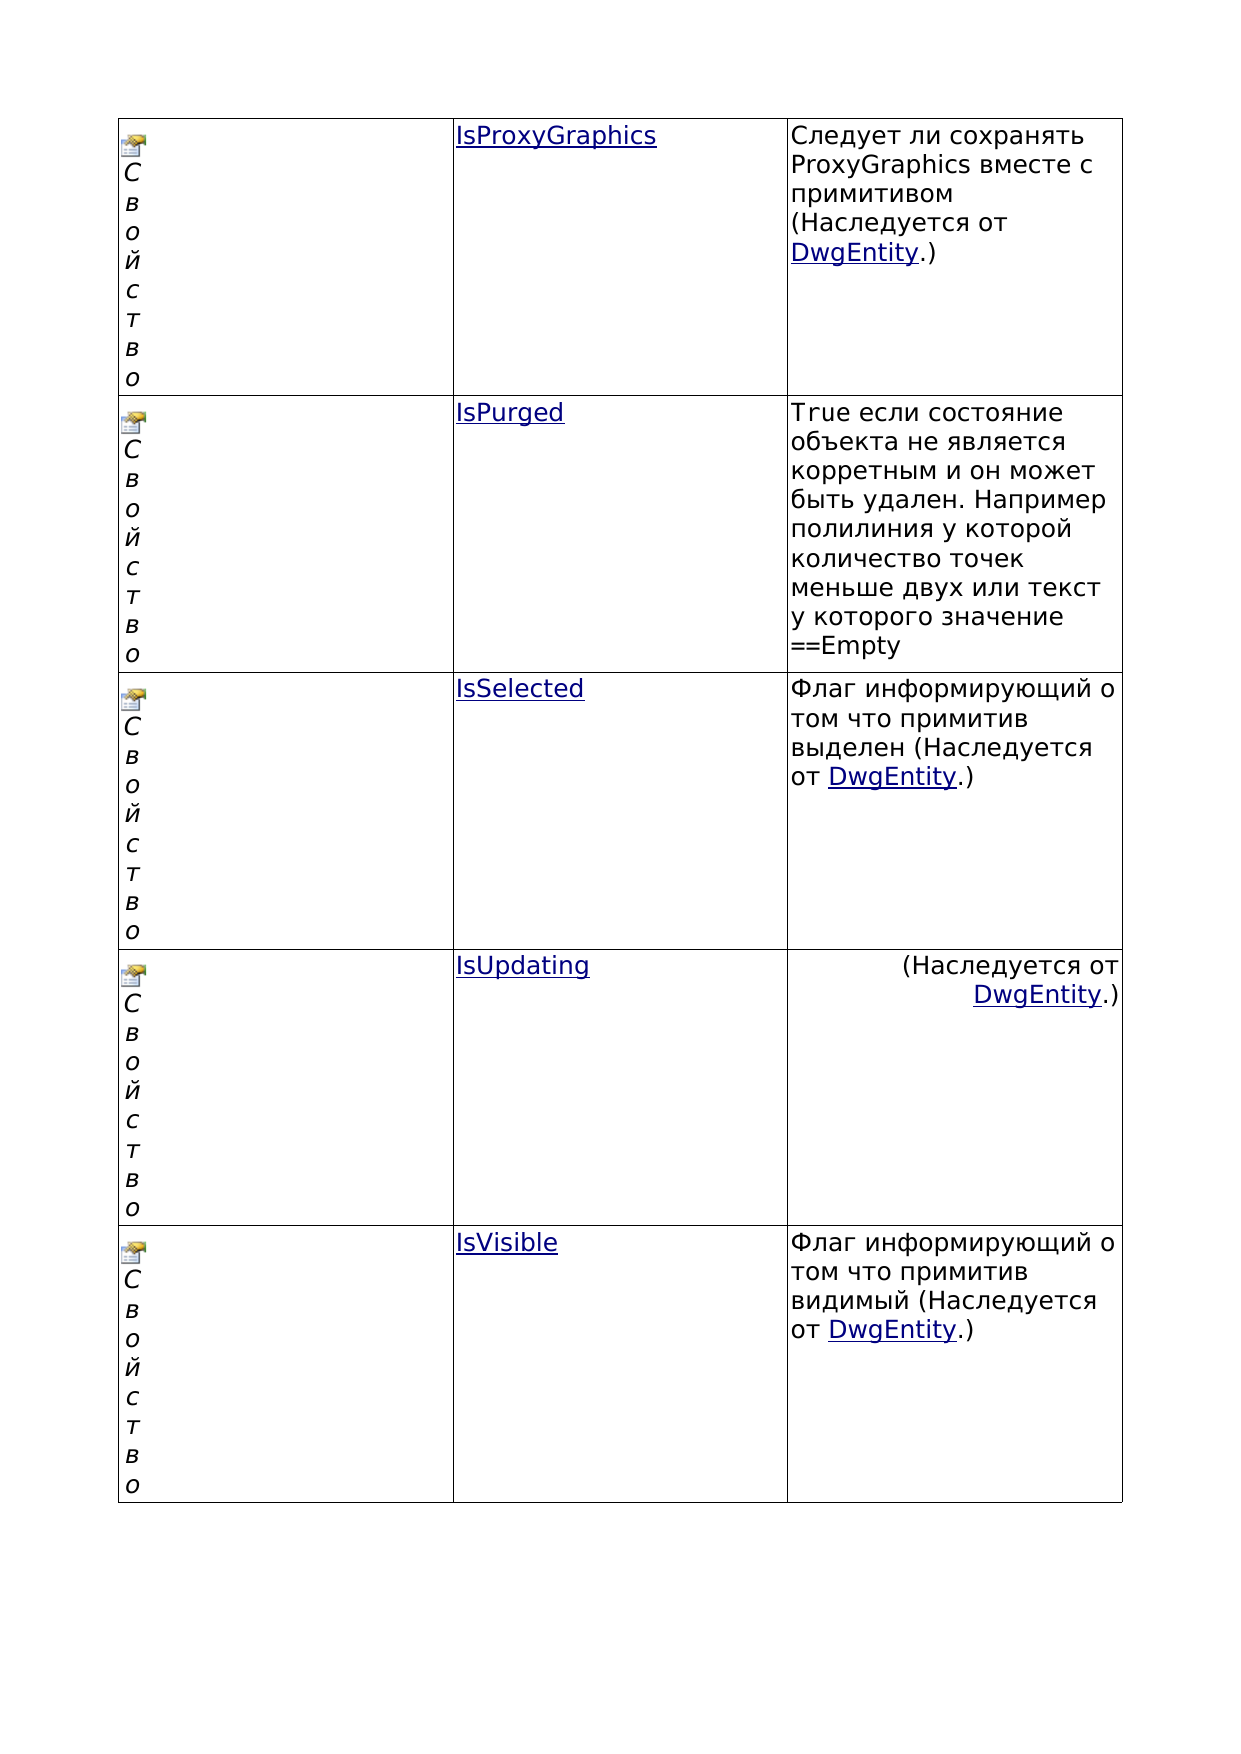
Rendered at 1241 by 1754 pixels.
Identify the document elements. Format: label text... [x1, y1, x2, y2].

table_cell [119, 396, 453, 672]
table_cell Флаг информирующий о том что примитив видимый (Наследуется от DwgEntity.) [788, 1226, 1122, 1502]
table_cell [119, 673, 453, 948]
picture [121, 963, 147, 989]
table_cell IsUpdating [454, 950, 787, 1225]
picture [121, 1240, 147, 1266]
table_cell [119, 950, 453, 1225]
table_cell Следует ли сохранять ProxyGraphics вместе с примитивом (Наследуется от DwgEntity.) [788, 119, 1122, 395]
table_cell [119, 119, 453, 395]
table_cell IsPurged [454, 396, 787, 672]
table_cell Флаг информирующий о том что примитив выделен (Наследуется от DwgEntity.) [788, 673, 1122, 948]
table_cell (Наследуется от DwgEntity.) [788, 950, 1122, 1225]
table_cell IsVisible [454, 1226, 787, 1502]
picture [121, 410, 147, 436]
table_cell IsSelected [454, 673, 787, 948]
table_cell [119, 1226, 453, 1502]
picture [121, 687, 147, 713]
picture [121, 133, 147, 159]
table_cell True если состояние объекта не является корретным и он может быть удален. Например полилиния у которой количество точек меньше двух или текст у которого значение ==Empty [788, 396, 1122, 672]
table_cell IsProxyGraphics [454, 119, 787, 395]
